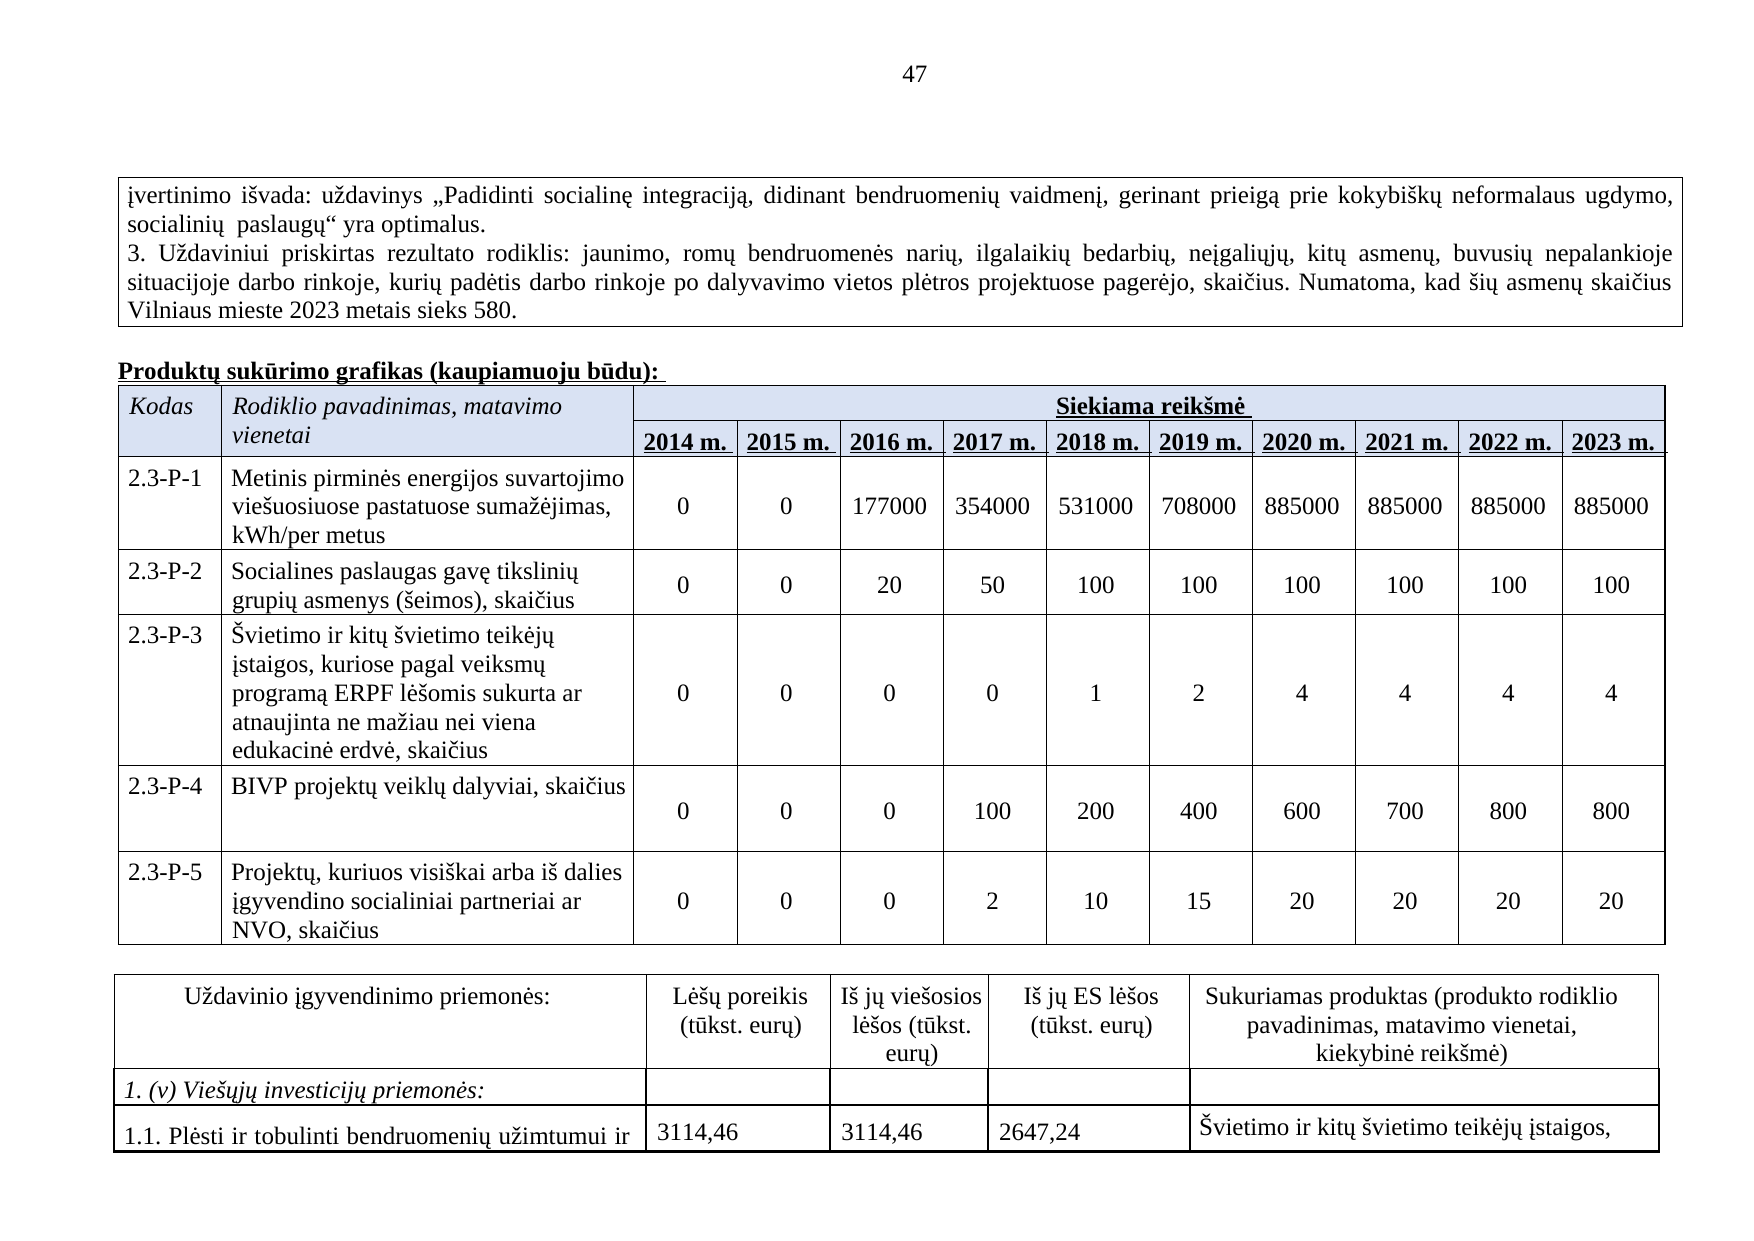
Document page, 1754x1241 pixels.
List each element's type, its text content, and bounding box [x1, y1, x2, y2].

table_cell 2.3-P-1 [119, 457, 221, 549]
table_cell [989, 1069, 1189, 1104]
table_cell 0 [738, 766, 840, 851]
table_cell 2.3-P-2 [119, 550, 221, 614]
table_header [634, 386, 840, 420]
table_header Uždavinio įgyvendinimo priemonės: [115, 975, 646, 1068]
table_cell 2020 m. [1253, 421, 1355, 456]
table_cell 2023 m. [1563, 421, 1664, 456]
table_cell 4 [1563, 615, 1664, 764]
table_cell 100 [1459, 550, 1562, 614]
table_header Rodiklio pavadinimas, matavimo vienetai [222, 386, 633, 456]
table_cell 885000 [1563, 457, 1664, 549]
table_cell 200 [1047, 766, 1149, 851]
table_header Iš jų ES lėšos (tūkst. eurų) [989, 975, 1189, 1068]
table_cell 0 [634, 852, 737, 944]
table_cell 100 [1150, 550, 1252, 614]
table_header [943, 386, 1046, 420]
table_cell 2.3-P-3 [119, 615, 221, 764]
table_header [840, 386, 943, 420]
table_header Kodas [119, 386, 221, 456]
table_cell 4 [1356, 615, 1458, 764]
table_cell 177000 [841, 457, 943, 549]
table_cell 100 [1356, 550, 1458, 614]
table_cell 0 [738, 852, 840, 944]
table_cell 2021 m. [1356, 421, 1458, 456]
table_cell 600 [1253, 766, 1355, 851]
table_cell 800 [1459, 766, 1562, 851]
table_cell 20 [1563, 852, 1664, 944]
table_cell Metinis pirminės energijos suvartojimo viešuosiuose pastatuose sumažėjimas, kWh/per metus [222, 457, 633, 549]
table_cell 20 [841, 550, 943, 614]
table_cell 2.3-P-4 [119, 766, 221, 851]
table_cell 20 [1356, 852, 1458, 944]
table_cell 50 [944, 550, 1046, 614]
table_cell 531000 [1047, 457, 1149, 549]
text 3. Uždaviniui priskirtas rezultato rodiklis: jaunimo, romų bendruomenės narių, ilgalaikių bedarbių, neįgaliųjų, kitų asmenų, buvusių nepalankioje situacijoje darbo rinkoje, kurių padėtis darbo rinkoje po dalyvavimo vietos plėtros projektuose pagerėjo, skaičius. Numatoma, kad šių asmenų skaičius Vilniaus mieste 2023 metais sieks 580. [119, 235, 1682, 326]
table_cell 0 [634, 615, 737, 764]
table_cell 0 [738, 615, 840, 764]
table_header Siekiama reikšmė [1046, 386, 1253, 420]
table_cell 3114,46 [831, 1106, 987, 1150]
table_cell 800 [1563, 766, 1664, 851]
table_cell 2014 m. [634, 421, 737, 456]
table_cell 100 [1047, 550, 1149, 614]
table_cell 400 [1150, 766, 1252, 851]
table_cell 0 [841, 852, 943, 944]
table_cell BIVP projektų veiklų dalyviai, skaičius [222, 766, 633, 851]
table_cell 20 [1253, 852, 1355, 944]
table_cell 0 [738, 550, 840, 614]
table_cell 2015 m. [738, 421, 840, 456]
table_cell 0 [634, 550, 737, 614]
table_cell 10 [1047, 852, 1149, 944]
table_cell 4 [1253, 615, 1355, 764]
table_cell 1. (v) Viešųjų investicijų priemonės: [115, 1069, 645, 1104]
table_cell 2 [944, 852, 1046, 944]
table_cell [647, 1069, 829, 1104]
table_cell 0 [634, 766, 737, 851]
table_cell 0 [634, 457, 737, 549]
table_cell Švietimo ir kitų švietimo teikėjų įstaigos, [1191, 1106, 1658, 1150]
table_header [1356, 386, 1459, 420]
table_header [1253, 386, 1356, 420]
table_cell Švietimo ir kitų švietimo teikėjų įstaigos, kuriose pagal veiksmų programą ERPF lėšomis sukurta ar atnaujinta ne mažiau nei viena edukacinė erdvė, skaičius [222, 615, 633, 764]
table_cell 100 [1563, 550, 1664, 614]
table_cell Socialines paslaugas gavę tikslinių grupių asmenys (šeimos), skaičius [222, 550, 633, 614]
text Produktų sukūrimo grafikas (kaupiamuoju būdu): [118, 356, 1683, 385]
table_cell 2 [1150, 615, 1252, 764]
table_cell 354000 [944, 457, 1046, 549]
table_cell 1 [1047, 615, 1149, 764]
table_cell 4 [1459, 615, 1562, 764]
table_cell 0 [841, 766, 943, 851]
table_cell 2022 m. [1459, 421, 1562, 456]
table_header [1459, 386, 1562, 420]
table_cell [1191, 1069, 1658, 1104]
table_cell 20 [1459, 852, 1562, 944]
table_header [1562, 386, 1664, 420]
table_cell 1.1. Plėsti ir tobulinti bendruomenių užimtumui ir [115, 1106, 645, 1150]
table_cell 2018 m. [1047, 421, 1149, 456]
table_header Sukuriamas produktas (produkto rodiklio pavadinimas, matavimo vienetai, kiekybinė reikšmė) [1190, 975, 1658, 1068]
table_cell 2016 m. [841, 421, 943, 456]
table_cell 100 [944, 766, 1046, 851]
table_cell 2.3-P-5 [119, 852, 221, 944]
table_cell 885000 [1253, 457, 1355, 549]
table_cell 2019 m. [1150, 421, 1252, 456]
table_cell 0 [841, 615, 943, 764]
table_cell 3114,46 [647, 1106, 829, 1150]
table_cell 0 [738, 457, 840, 549]
text įvertinimo išvada: uždavinys „Padidinti socialinę integraciją, didinant bendruomenių vaidmenį, gerinant prieigą prie kokybiškų neformalaus ugdymo, socialinių paslaugų“ yra optimalus. [119, 178, 1682, 235]
table_cell 708000 [1150, 457, 1252, 549]
table_cell Projektų, kuriuos visiškai arba iš dalies įgyvendino socialiniai partneriai ar NVO, skaičius [222, 852, 633, 944]
table_header Lėšų poreikis (tūkst. eurų) [647, 975, 830, 1068]
table_cell 700 [1356, 766, 1458, 851]
table_header Iš jų viešosios lėšos (tūkst. eurų) [831, 975, 988, 1068]
table_cell 15 [1150, 852, 1252, 944]
table_cell 885000 [1459, 457, 1562, 549]
table_cell 885000 [1356, 457, 1458, 549]
table_cell 0 [944, 615, 1046, 764]
table_cell 2647,24 [989, 1106, 1189, 1150]
table_cell 100 [1253, 550, 1355, 614]
table_cell 2017 m. [944, 421, 1046, 456]
table_cell [831, 1069, 987, 1104]
